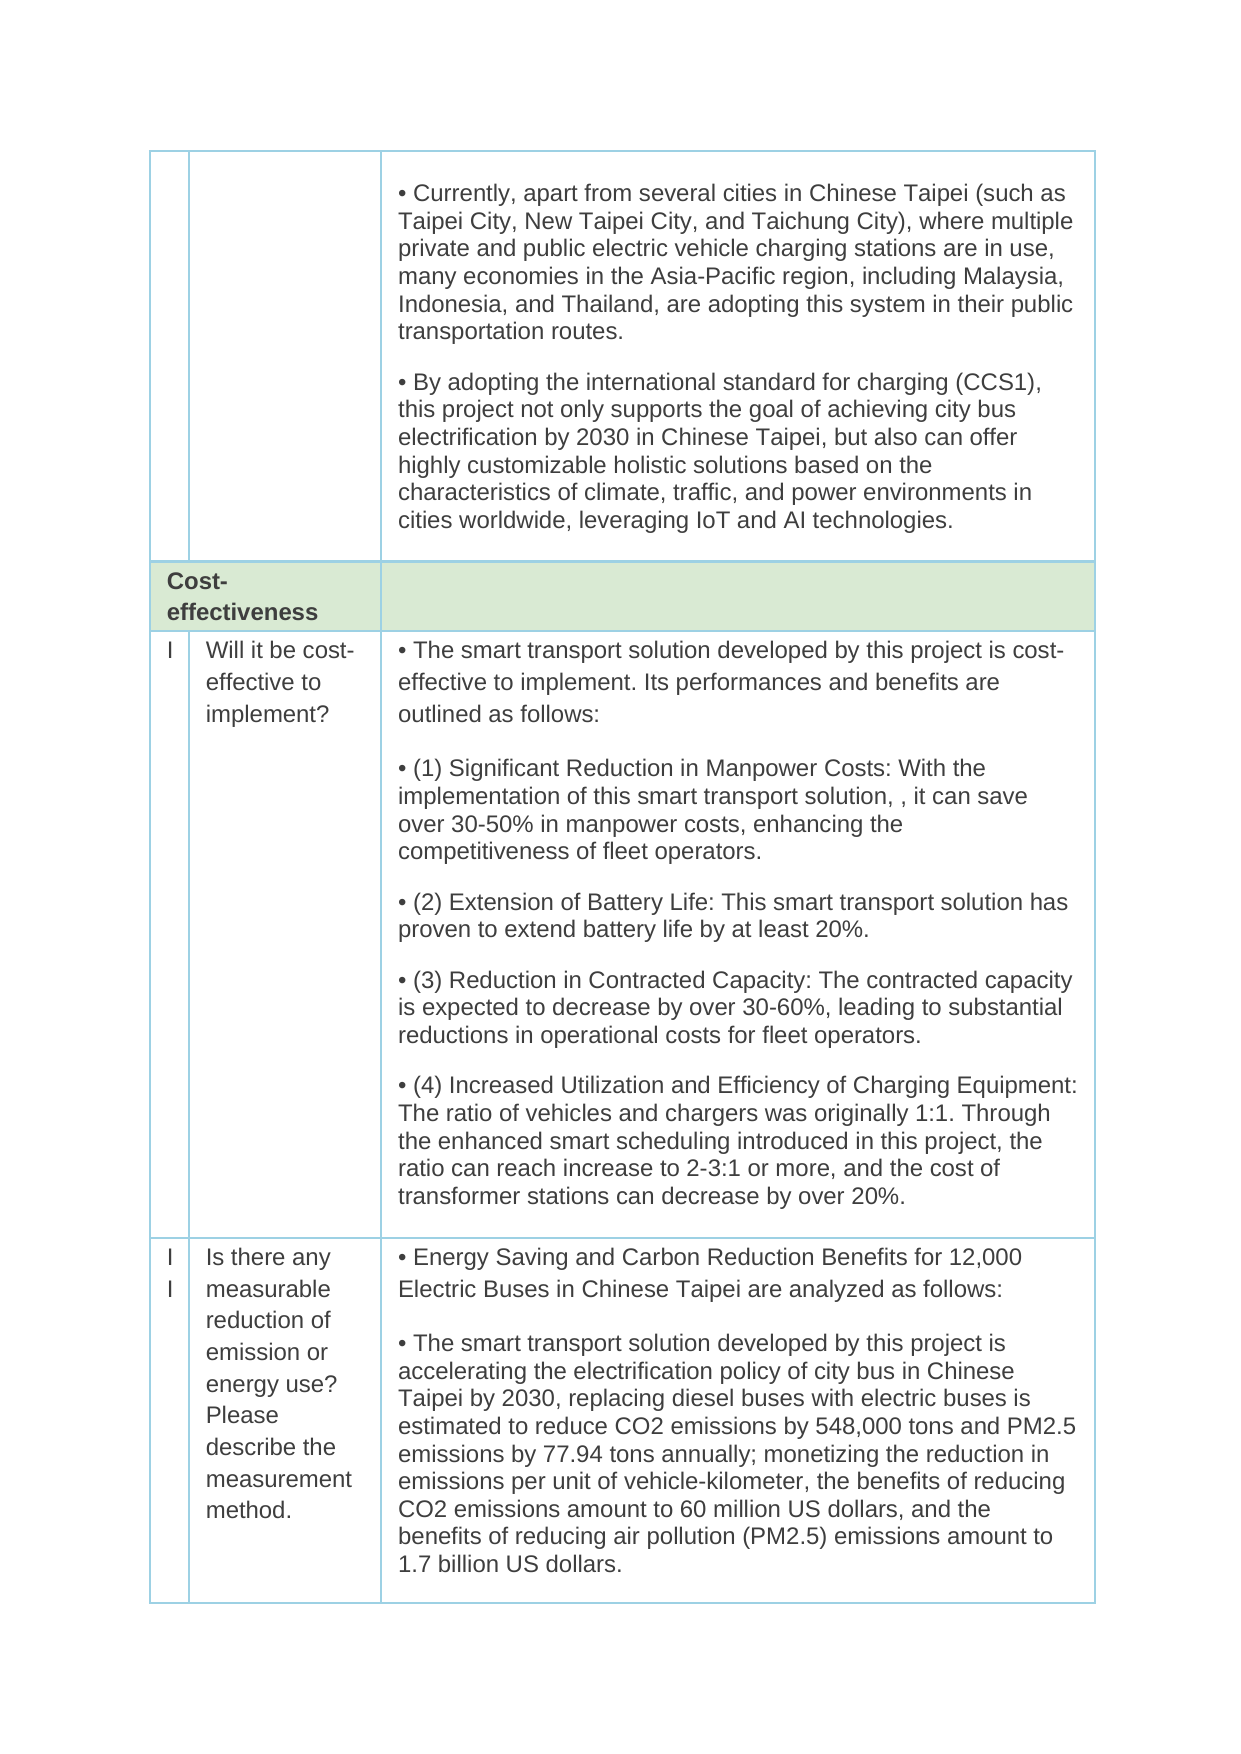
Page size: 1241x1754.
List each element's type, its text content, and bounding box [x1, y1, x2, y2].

table_cell Cost-effectiveness [151, 563, 380, 630]
table_cell I [151, 632, 188, 1237]
table_cell [151, 152, 188, 560]
table_cell II [151, 1239, 188, 1602]
table_cell Will it be cost-effective to implement? [190, 632, 380, 1237]
table_cell • Currently, apart from several cities in Chinese Taipei (such as Taipei City, New Taipei City, and Taichung City), where multiple private and public electric vehicle charging stations are in use, many economies in the Asia-Pacific region, including Malaysia, Indonesia, and Thailand, are adopting this system in their public transportation routes. • By adopting the international standard for charging (CCS1), this project not only supports the goal of achieving city bus electrification by 2030 in Chinese Taipei, but also can offer highly customizable holistic solutions based on the characteristics of climate, traffic, and power environments in cities worldwide, leveraging IoT and AI technologies. [382, 152, 1094, 560]
table_cell [382, 563, 1094, 630]
table_cell Is there any measurable reduction of emission or energy use? Please describe the measurement method. [190, 1239, 380, 1602]
table_cell • The smart transport solution developed by this project is cost-effective to implement. Its performances and benefits are outlined as follows: • (1) Significant Reduction in Manpower Costs: With the implementation of this smart transport solution, , it can save over 30-50% in manpower costs, enhancing the competitiveness of fleet operators. • (2) Extension of Battery Life: This smart transport solution has proven to extend battery life by at least 20%. • (3) Reduction in Contracted Capacity: The contracted capacity is expected to decrease by over 30-60%, leading to substantial reductions in operational costs for fleet operators. • (4) Increased Utilization and Efficiency of Charging Equipment: The ratio of vehicles and chargers was originally 1:1. Through the enhanced smart scheduling introduced in this project, the ratio can reach increase to 2-3:1 or more, and the cost of transformer stations can decrease by over 20%. [382, 632, 1094, 1237]
table_cell [190, 152, 380, 560]
table_cell • Energy Saving and Carbon Reduction Benefits for 12,000 Electric Buses in Chinese Taipei are analyzed as follows: • The smart transport solution developed by this project is accelerating the electrification policy of city bus in Chinese Taipei by 2030, replacing diesel buses with electric buses is estimated to reduce CO2 emissions by 548,000 tons and PM2.5 emissions by 77.94 tons annually; monetizing the reduction in emissions per unit of vehicle-kilometer, the benefits of reducing CO2 emissions amount to 60 million US dollars, and the benefits of reducing air pollution (PM2.5) emissions amount to 1.7 billion US dollars. [382, 1239, 1094, 1602]
